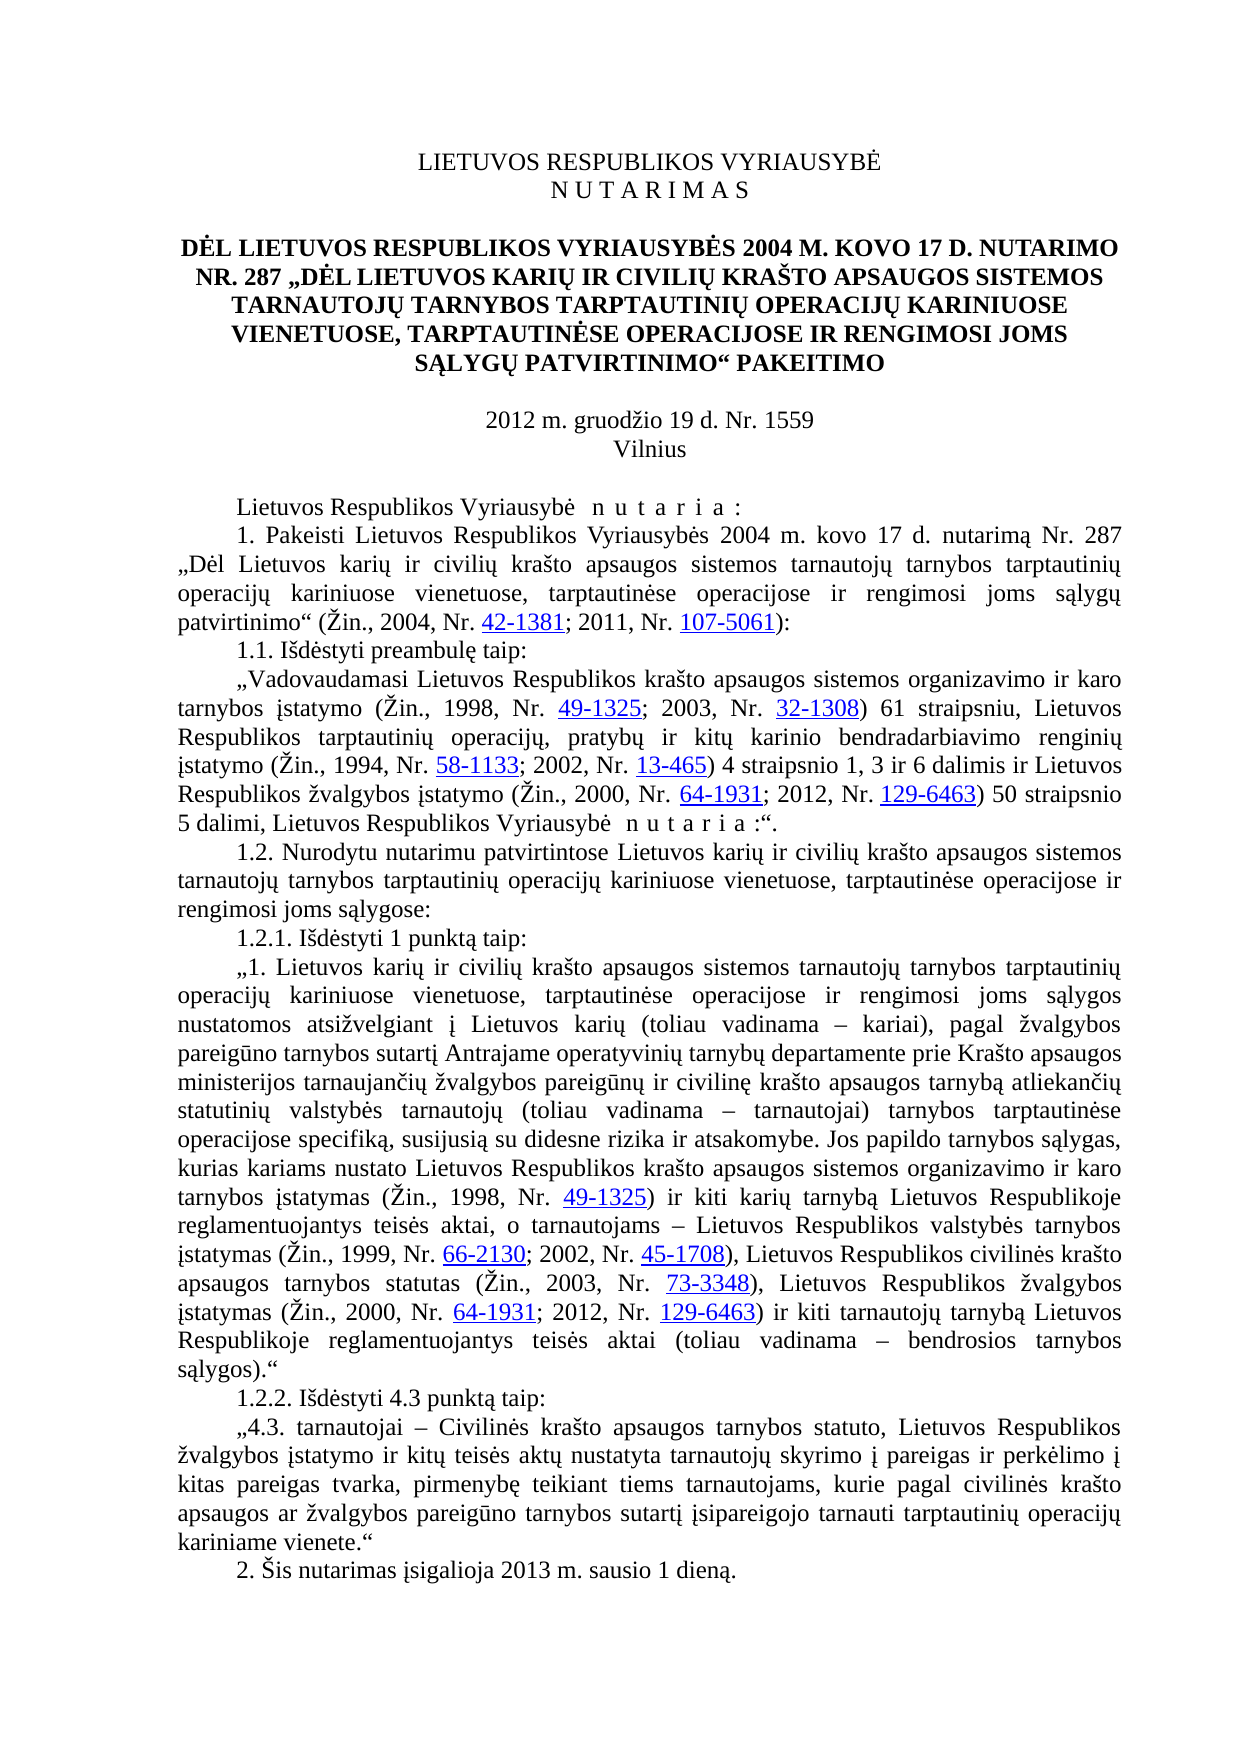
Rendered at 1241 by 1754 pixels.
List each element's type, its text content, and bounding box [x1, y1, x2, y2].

text 1.2.2. Išdėstyti 4.3 punktą taip: [177, 1383, 1122, 1412]
text 2. Šis nutarimas įsigalioja 2013 m. sausio 1 dieną. [177, 1556, 1122, 1584]
text „Vadovaudamasi Lietuvos Respublikos krašto apsaugos sistemos organizavimo ir karo tarnybos įstatymo (Žin., 1998, Nr. 49-1325; 2003, Nr. 32-1308) 61 straipsniu, Lietuvos Respublikos tarptautinių operacijų, pratybų ir kitų karinio bendradarbiavimo renginių įstatymo (Žin., 1994, Nr. 58-1133; 2002, Nr. 13-465) 4 straipsnio 1, 3 ir 6 dalimis ir Lietuvos Respublikos žvalgybos įstatymo (Žin., 2000, Nr. 64-1931; 2012, Nr. 129-6463) 50 straipsnio 5 dalimi, Lietuvos Respublikos Vyriausybė nutaria:“. [177, 664, 1122, 837]
text 2012 m. gruodžio 19 d. Nr. 1559 [177, 406, 1122, 434]
text 1.2. Nurodytu nutarimu patvirtintose Lietuvos karių ir civilių krašto apsaugos sistemos tarnautojų tarnybos tarptautinių operacijų kariniuose vienetuose, tarptautinėse operacijose ir rengimosi joms sąlygose: [177, 837, 1122, 923]
text „1. Lietuvos karių ir civilių krašto apsaugos sistemos tarnautojų tarnybos tarptautinių operacijų kariniuose vienetuose, tarptautinėse operacijose ir rengimosi joms sąlygos nustatomos atsižvelgiant į Lietuvos karių (toliau vadinama – kariai), pagal žvalgybos pareigūno tarnybos sutartį Antrajame operatyvinių tarnybų departamente prie Krašto apsaugos ministerijos tarnaujančių žvalgybos pareigūnų ir civilinę krašto apsaugos tarnybą atliekančių statutinių valstybės tarnautojų (toliau vadinama – tarnautojai) tarnybos tarptautinėse operacijose specifiką, susijusią su didesne rizika ir atsakomybe. Jos papildo tarnybos sąlygas, kurias kariams nustato Lietuvos Respublikos krašto apsaugos sistemos organizavimo ir karo tarnybos įstatymas (Žin., 1998, Nr. 49-1325) ir kiti karių tarnybą Lietuvos Respublikoje reglamentuojantys teisės aktai, o tarnautojams – Lietuvos Respublikos valstybės tarnybos įstatymas (Žin., 1999, Nr. 66-2130; 2002, Nr. 45-1708), Lietuvos Respublikos civilinės krašto apsaugos tarnybos statutas (Žin., 2003, Nr. 73-3348), Lietuvos Respublikos žvalgybos įstatymas (Žin., 2000, Nr. 64-1931; 2012, Nr. 129-6463) ir kiti tarnautojų tarnybą Lietuvos Respublikoje reglamentuojantys teisės aktai (toliau vadinama – bendrosios tarnybos sąlygos).“ [177, 952, 1122, 1383]
text Vilnius [177, 434, 1122, 463]
text 1. Pakeisti Lietuvos Respublikos Vyriausybės 2004 m. kovo 17 d. nutarimą Nr. 287 „Dėl Lietuvos karių ir civilių krašto apsaugos sistemos tarnautojų tarnybos tarptautinių operacijų kariniuose vienetuose, tarptautinėse operacijose ir rengimosi joms sąlygų patvirtinimo“ (Žin., 2004, Nr. 42-1381; 2011, Nr. 107-5061): [177, 521, 1122, 636]
text 1.1. Išdėstyti preambulę taip: [177, 636, 1122, 664]
text NUTARIMAS [177, 176, 1122, 204]
text 1.2.1. Išdėstyti 1 punktą taip: [177, 923, 1122, 952]
text Dėl LIETUVOS RESPUBLIKOS VYRIAUSYBĖS 2004 M. KOVO 17 D. NUTARIMO NR. 287 „DĖL LIETUVOS KARIŲ IR CIVILIŲ KRAŠTO APSAUGOS SISTEMOS TARNAUTOJŲ TARNYBOS TARPTAUTINIŲ OPERACIJŲ KARINIUOSE VIENETUOSE, TARPTAUTINĖSE OPERACIJOSE IR RENGIMOSI JOMS SĄLYGŲ PATVIRTINIMO“ PAKEITIMO [177, 233, 1122, 377]
text Lietuvos Respublikos Vyriausybė nutaria: [177, 492, 1122, 521]
text Lietuvos Respublikos Vyriausybė [177, 147, 1122, 176]
text „4.3. tarnautojai – Civilinės krašto apsaugos tarnybos statuto, Lietuvos Respublikos žvalgybos įstatymo ir kitų teisės aktų nustatyta tarnautojų skyrimo į pareigas ir perkėlimo į kitas pareigas tvarka, pirmenybę teikiant tiems tarnautojams, kurie pagal civilinės krašto apsaugos ar žvalgybos pareigūno tarnybos sutartį įsipareigojo tarnauti tarptautinių operacijų kariniame vienete.“ [177, 1412, 1122, 1556]
